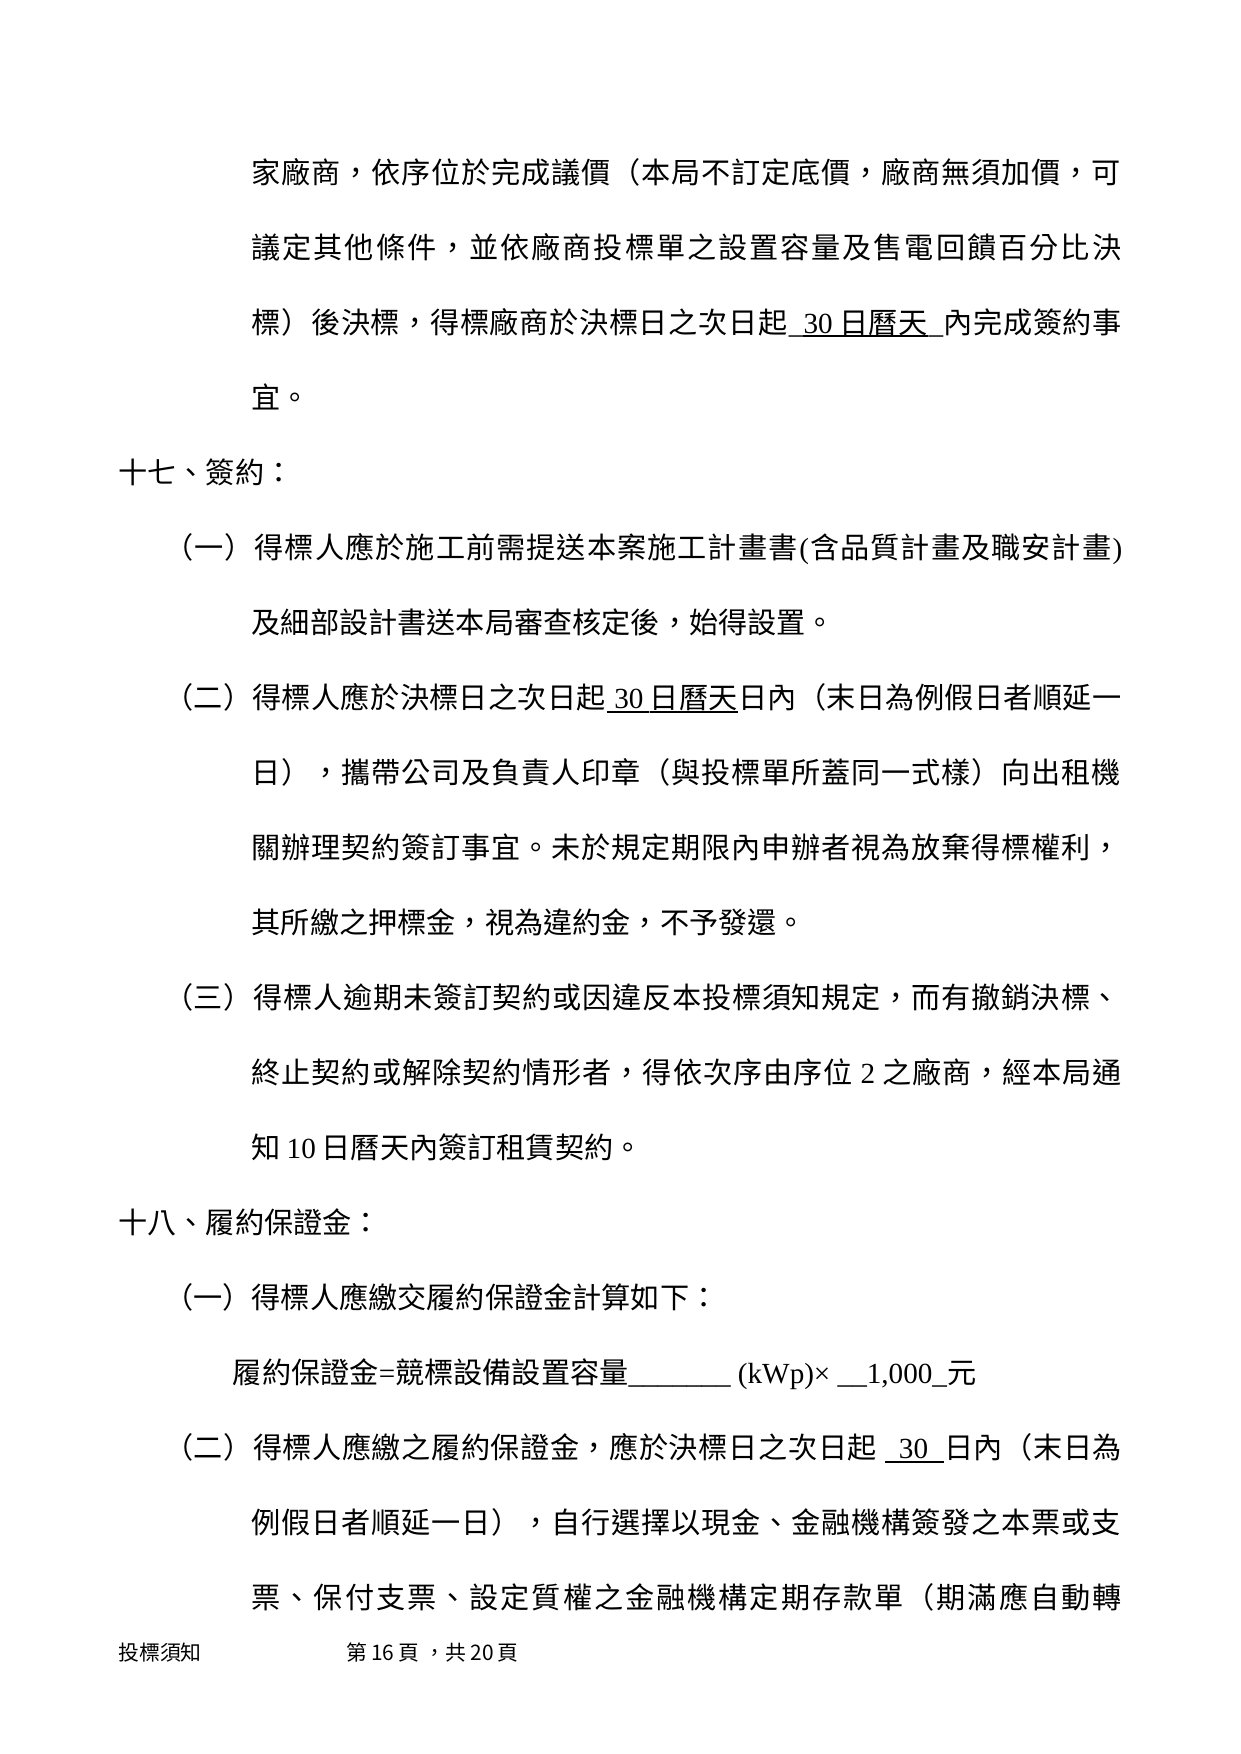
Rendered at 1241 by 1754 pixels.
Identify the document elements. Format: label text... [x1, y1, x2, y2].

text （一）得標人應繳交履約保證金計算如下： [164, 1252, 1122, 1327]
text 十八、履約保證金： [118, 1177, 1122, 1252]
text 家廠商，依序位於完成議價（本局不訂定底價，廠商無須加價，可議定其他條件，並依廠商投標單之設置容量及售電回饋百分比決標）後決標，得標廠商於決標日之次日起_30日曆天_內完成簽約事宜。 [164, 127, 1122, 427]
text （二）得標人應於決標日之次日起 30日曆天日內（末日為例假日者順延一日），攜帶公司及負責人印章（與投標單所蓋同一式樣）向出租機關辦理契約簽訂事宜。未於規定期限內申辦者視為放棄得標權利，其所繳之押標金，視為違約金，不予發還。 [164, 652, 1122, 952]
text 十七、簽約： [118, 427, 1122, 502]
text 履約保證金=競標設備設置容量_______ (kWp)× __1,000_元 [233, 1327, 1122, 1402]
text （一）得標人應於施工前需提送本案施工計畫書(含品質計畫及職安計畫) 及細部設計書送本局審查核定後，始得設置。 [164, 502, 1122, 652]
text （三）得標人逾期未簽訂契約或因違反本投標須知規定，而有撤銷決標、終止契約或解除契約情形者，得依次序由序位2之廠商，經本局通知10日曆天內簽訂租賃契約。 [164, 952, 1122, 1177]
text （二）得標人應繳之履約保證金，應於決標日之次日起 30 日內（末日為例假日者順延一日），自行選擇以現金、金融機構簽發之本票或支票、保付支票、設定質權之金融機構定期存款單（期滿應自動轉 [164, 1402, 1122, 1627]
